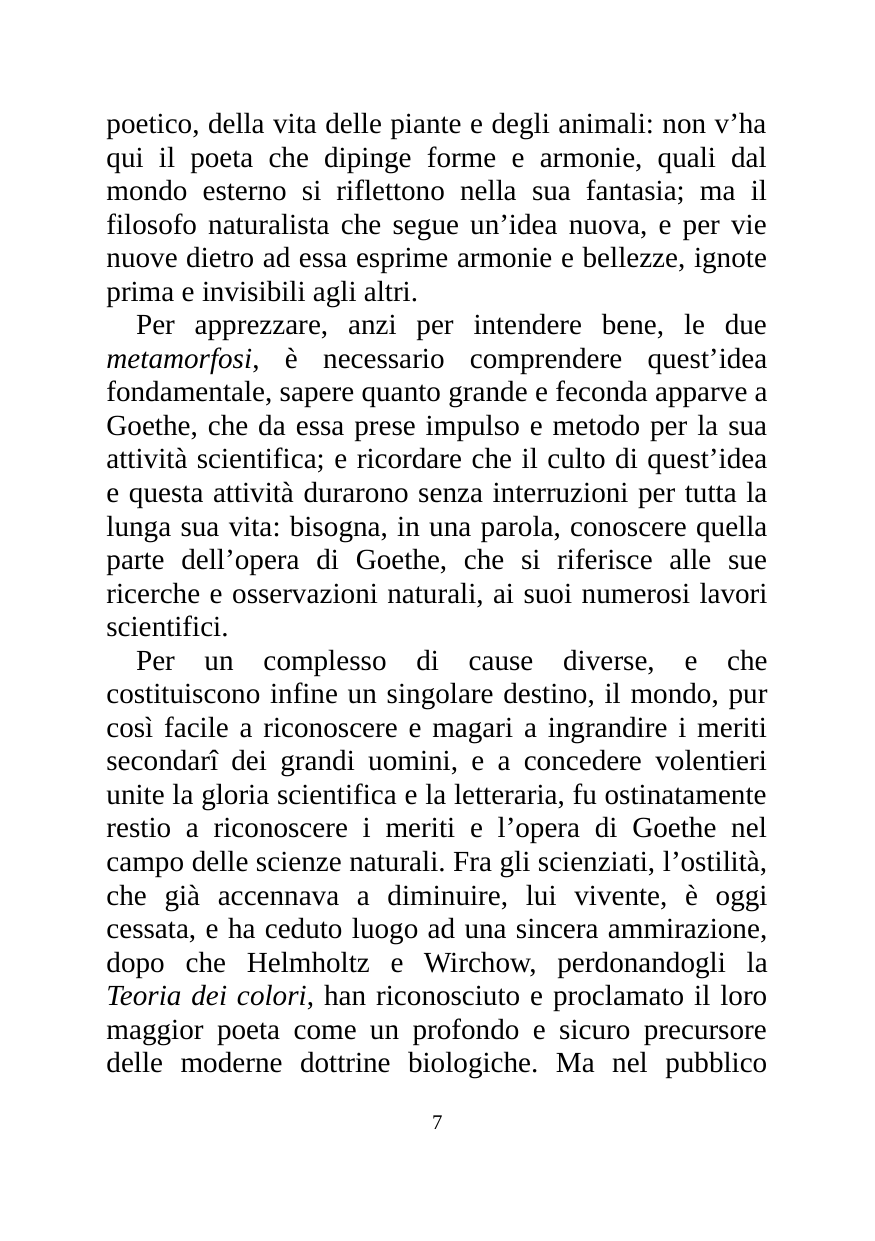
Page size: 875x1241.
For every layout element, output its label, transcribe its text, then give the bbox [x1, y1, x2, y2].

text Per apprezzare, anzi per intendere bene, le due metamorfosi, è necessario comprendere quest’idea fondamentale, sapere quanto grande e feconda apparve a Goethe, che da essa prese impulso e metodo per la sua attività scientifica; e ricordare che il culto di quest’idea e questa attività durarono senza interruzioni per tutta la lunga sua vita: bisogna, in una parola, conoscere quella parte dell’opera di Goethe, che si riferisce alle sue ricerche e osservazioni naturali, ai suoi numerosi lavori scientifici. [106, 307, 768, 643]
text Per un complesso di cause diverse, e che costituiscono infine un singolare destino, il mondo, pur così facile a riconoscere e magari a ingrandire i meriti secondarî dei grandi uomini, e a concedere volentieri unite la gloria scientifica e la letteraria, fu ostinatamente restio a riconoscere i meriti e l’opera di Goethe nel campo delle scienze naturali. Fra gli scienziati, l’ostilità, che già accennava a diminuire, lui vivente, è oggi cessata, e ha ceduto luogo ad una sincera ammirazione, dopo che Helmholtz e Wirchow, perdonandogli la Teoria dei colori, han riconosciuto e proclamato il loro maggior poeta come un profondo e sicuro precursore delle moderne dottrine biologiche. Ma nel pubblico [106, 643, 768, 1079]
text poetico, della vita delle piante e degli animali: non v’ha qui il poeta che dipinge forme e armonie, quali dal mondo esterno si riflettono nella sua fantasia; ma il filosofo naturalista che segue un’idea nuova, e per vie nuove dietro ad essa esprime armonie e bellezze, ignote prima e invisibili agli altri. [106, 106, 768, 307]
